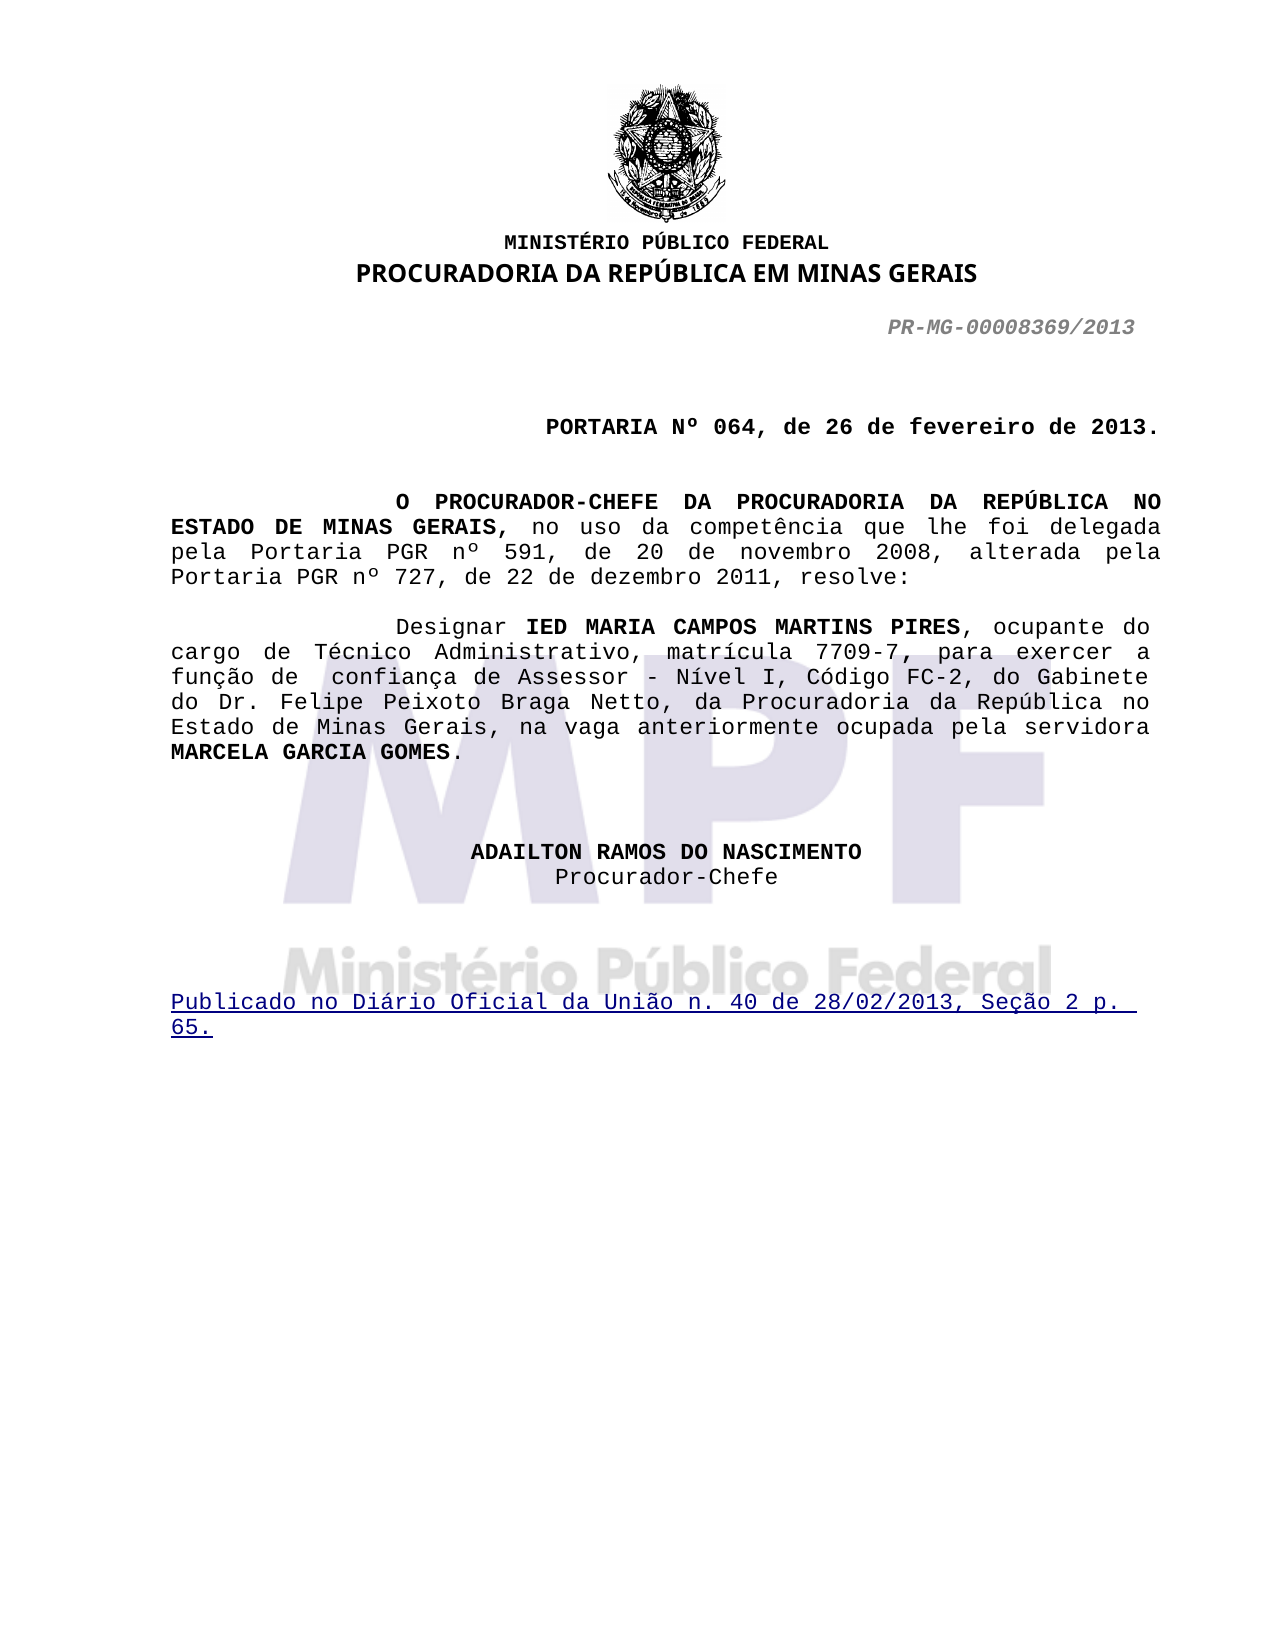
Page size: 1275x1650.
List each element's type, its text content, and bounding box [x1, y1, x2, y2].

text PR-MG-00008369/2013 [546, 314, 1163, 339]
text ADAILTON RAMOS DO NASCIMENTO [171, 839, 1163, 864]
text Procurador-Chefe [171, 864, 1163, 889]
text Publicado no Diário Oficial da União n. 40 de 28/02/2013, Seção 2 p. 65. [171, 989, 1163, 1039]
text PORTARIA Nº 064, de 26 de fevereiro de 2013. [546, 414, 1166, 439]
picture [283, 764, 1051, 839]
picture [607, 84, 726, 223]
text O PROCURADOR-CHEFE DA PROCURADORIA DA REPÚBLICA NO ESTADO DE MINAS GERAIS, no uso da competência que lhe foi delegada pela Portaria PGR nº 591, de 20 de novembro 2008, alterada pela Portaria PGR nº 727, de 22 de dezembro 2011, resolve: [171, 489, 1163, 589]
text Designar IED MARIA CAMPOS MARTINS PIRES, ocupante do cargo de Técnico Administrativo, matrícula 7709-7, para exercer a função de confiança de Assessor - Nível I, Código FC-2, do Gabinete do Dr. Felipe Peixoto Braga Netto, da Procuradoria da República no Estado de Minas Gerais, na vaga anteriormente ocupada pela servidora MARCELA GARCIA GOMES. [171, 614, 1151, 764]
picture [283, 889, 1051, 989]
